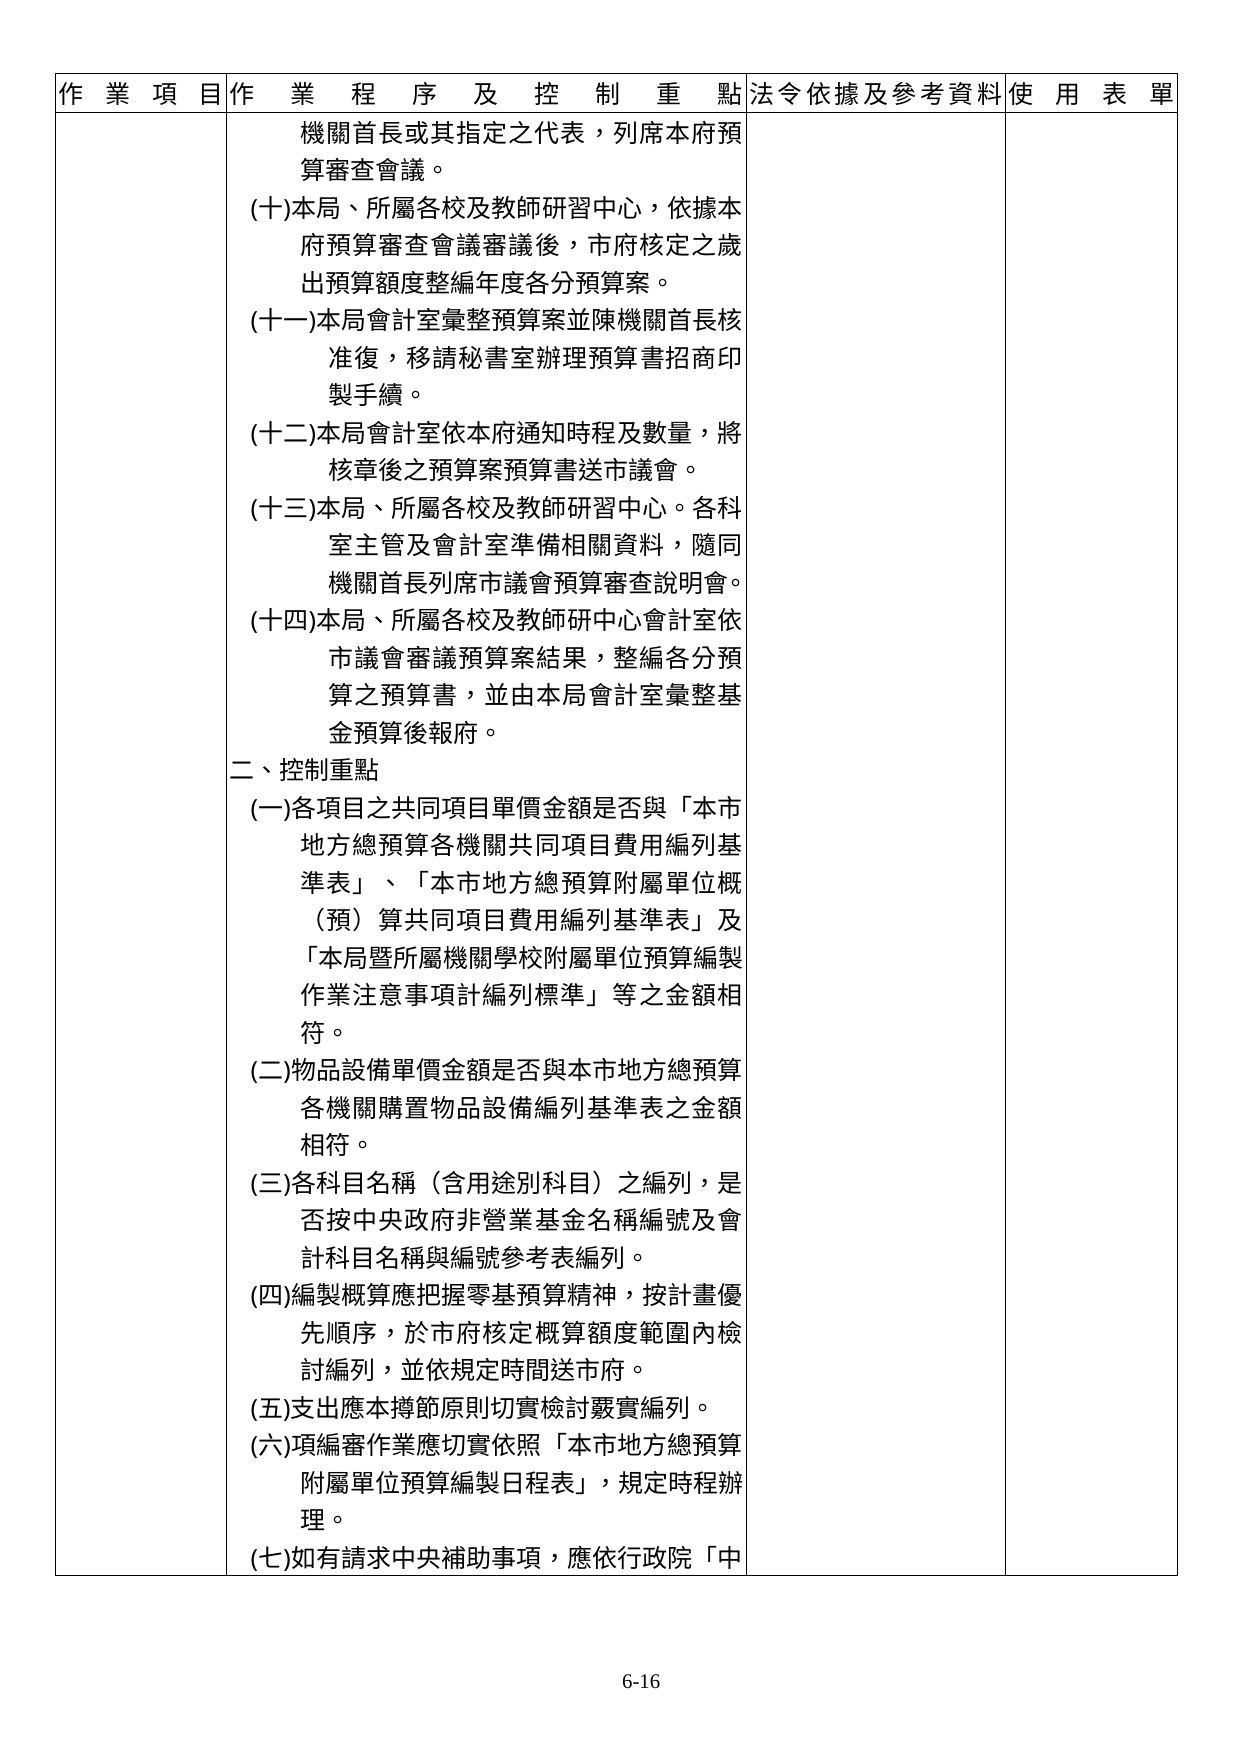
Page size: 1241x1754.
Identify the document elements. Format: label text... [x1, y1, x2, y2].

table_header 法令依據及參考資料 [747, 74, 1005, 112]
table_cell [747, 113, 1005, 1575]
table_cell 機關首長或其指定之代表，列席本府預算審查會議。 (十)本局、所屬各校及教師研習中心，依據本府預算審查會議審議後，市府核定之歲出預算額度整編年度各分預算案。 (十一)本局會計室彙整預算案並陳機關首長核准復，移請秘書室辦理預算書招商印製手續。 (十二)本局會計室依本府通知時程及數量，將核章後之預算案預算書送市議會。 (十三)本局、所屬各校及教師研習中心。各科室主管及會計室準備相關資料，隨同機關首長列席市議會預算審查說明會。 (十四)本局、所屬各校及教師研中心會計室依市議會審議預算案結果，整編各分預算之預算書，並由本局會計室彙整基金預算後報府。 二、控制重點 (一)各項目之共同項目單價金額是否與「本市地方總預算各機關共同項目費用編列基準表」、「本市地方總預算附屬單位概（預）算共同項目費用編列基準表」及「本局暨所屬機關學校附屬單位預算編製作業注意事項計編列標準」等之金額相符。 (二)物品設備單價金額是否與本市地方總預算各機關購置物品設備編列基準表之金額相符。 (三)各科目名稱（含用途別科目）之編列，是否按中央政府非營業基金名稱編號及會計科目名稱與編號參考表編列。 (四)編製概算應把握零基預算精神，按計畫優先順序，於市府核定概算額度範圍內檢討編列，並依規定時間送市府。 (五)支出應本撙節原則切實檢討覈實編列。 (六)項編審作業應切實依照「本市地方總預算附屬單位預算編製日程表」，規定時程辦理。 (七)如有請求中央補助事項，應依行政院「中 [227, 113, 746, 1575]
table_header 作業項目 [56, 74, 226, 112]
table_cell [1006, 113, 1177, 1575]
table_header 使用表單 [1006, 74, 1177, 112]
table_cell [56, 113, 226, 1575]
table_header 作業程序及控制重點 [227, 74, 746, 112]
